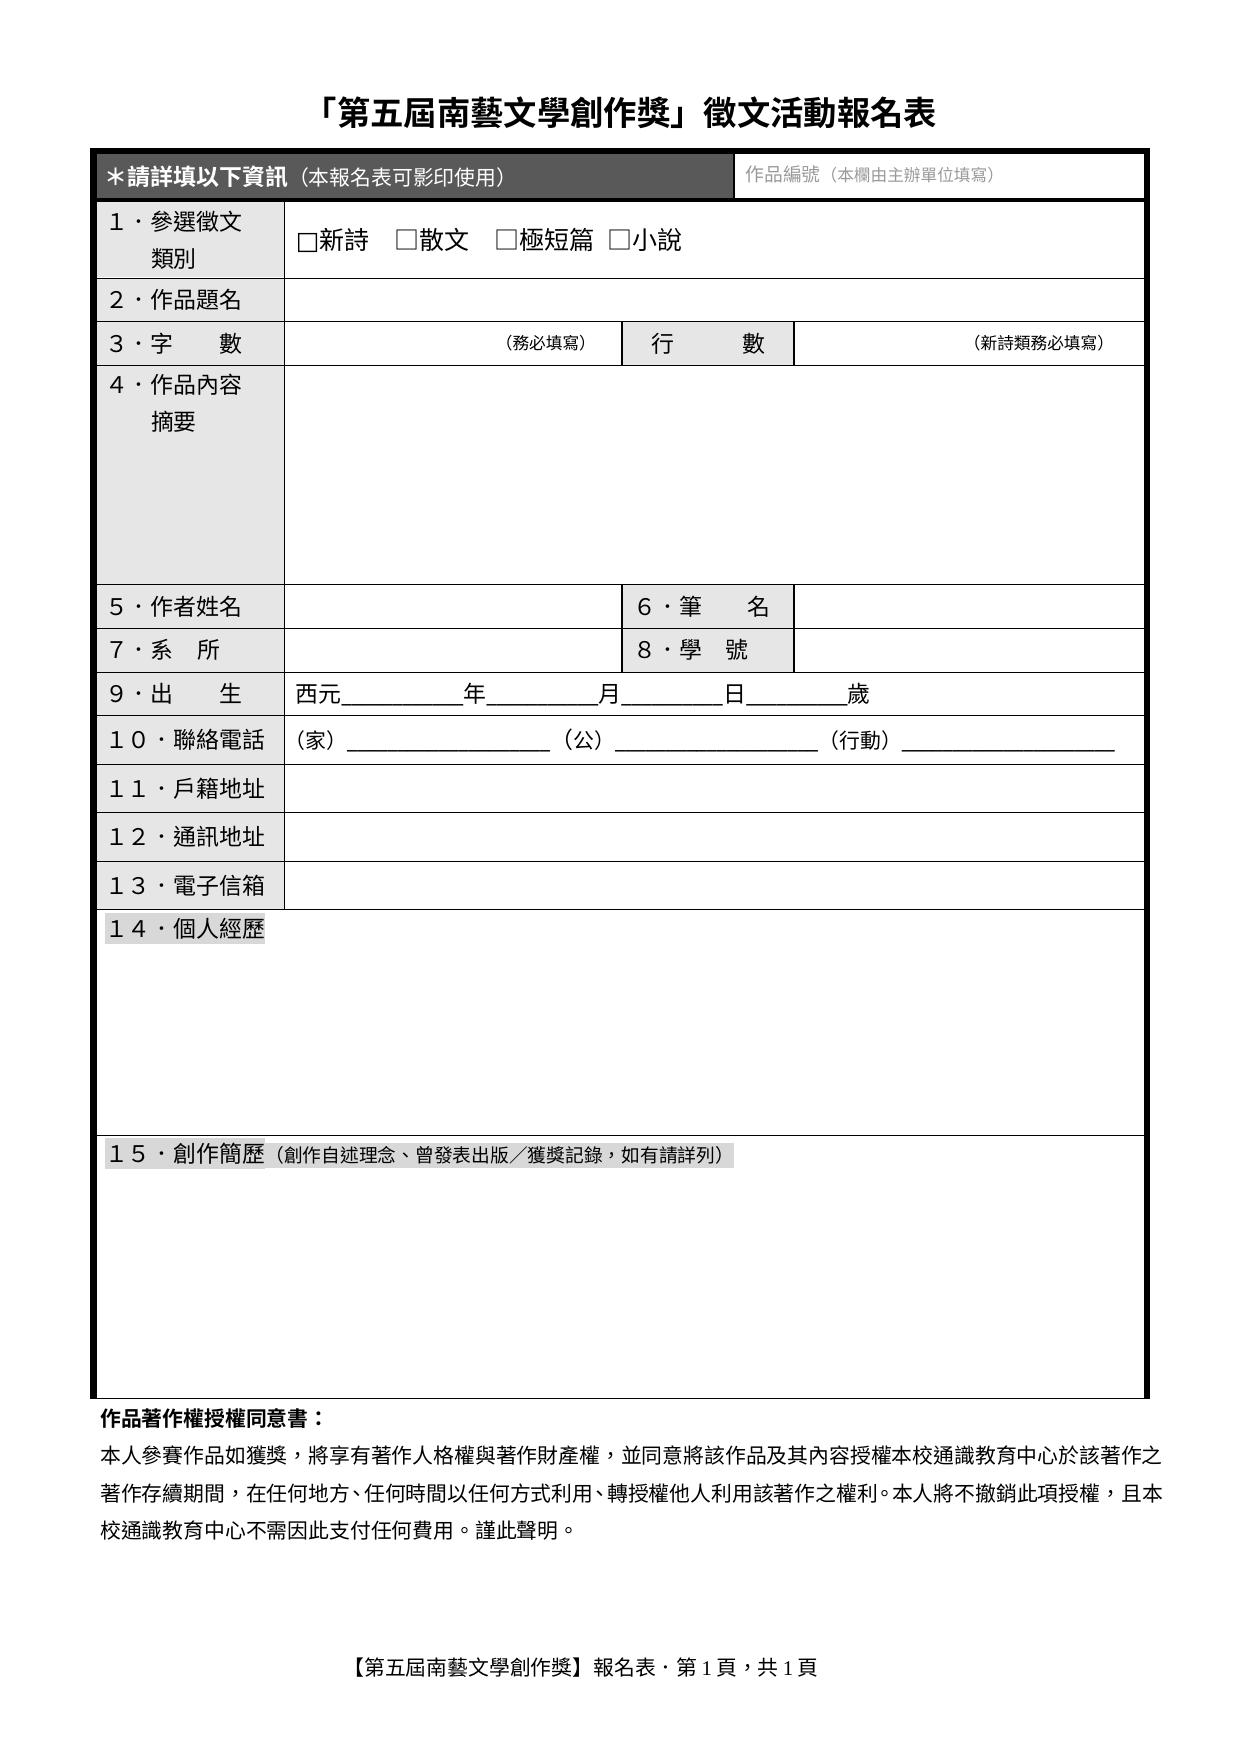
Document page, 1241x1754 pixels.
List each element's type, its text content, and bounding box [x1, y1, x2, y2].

table_cell ８．學 號 [623, 629, 793, 672]
table_cell （家）____________________（公）____________________（行動）_____________________ [285, 716, 1144, 764]
table_cell [795, 585, 1144, 628]
table_cell ７．系 所 [97, 629, 284, 672]
table_header 作品編號（本欄由主辦單位填寫） [735, 154, 1144, 198]
table_cell （務必填寫） [285, 322, 621, 365]
table_cell [285, 765, 1144, 812]
table_cell １４．個人經歷 [97, 910, 1144, 1135]
table_cell [285, 629, 621, 672]
table_cell ６．筆 名 [623, 585, 793, 628]
table_cell □新詩 □散文 □極短篇 □小說 [285, 202, 1144, 277]
table_cell 西元____________年___________月__________日__________歲 [285, 673, 1144, 715]
text 「第五屆南藝文學創作獎」徵文活動報名表 [187, 73, 1053, 148]
table_cell ９．出 生 [97, 673, 284, 715]
table_cell １０．聯絡電話 [97, 716, 284, 764]
table_cell ４．作品內容 摘要 [97, 366, 284, 584]
table_cell ３．字 數 [97, 322, 284, 365]
table_cell [285, 279, 1144, 321]
text 本人參賽作品如獲獎，將享有著作人格權與著作財產權，並同意將該作品及其內容授權本校通識教育中心於該著作之著作存續期間，在任何地方、任何時間以任何方式利用、轉授權他人利用該著作之權利。本人將不撤銷此項授權，且本校通識教育中心不需因此支付任何費用。謹此聲明。 [100, 1436, 1162, 1548]
table_cell [795, 629, 1144, 672]
table_cell [285, 366, 1144, 584]
table_cell [285, 585, 621, 628]
table_cell １３．電子信箱 [97, 862, 284, 909]
table_cell （新詩類務必填寫） [795, 322, 1144, 365]
text 作品著作權授權同意書： [100, 1398, 1162, 1436]
table_cell １．參選徵文 類別 [97, 202, 284, 277]
table_cell ５．作者姓名 [97, 585, 284, 628]
table_cell [285, 813, 1144, 861]
table_cell １１．戶籍地址 [97, 765, 284, 812]
table_cell １２．通訊地址 [97, 813, 284, 861]
table_cell １５．創作簡歷（創作自述理念、曾發表出版／獲獎記錄，如有請詳列） [97, 1136, 1144, 1398]
table_header ＊請詳填以下資訊（本報名表可影印使用） [97, 154, 733, 198]
table_cell 行 數 [623, 322, 793, 365]
table_cell [285, 862, 1144, 909]
table_cell ２．作品題名 [97, 279, 284, 321]
